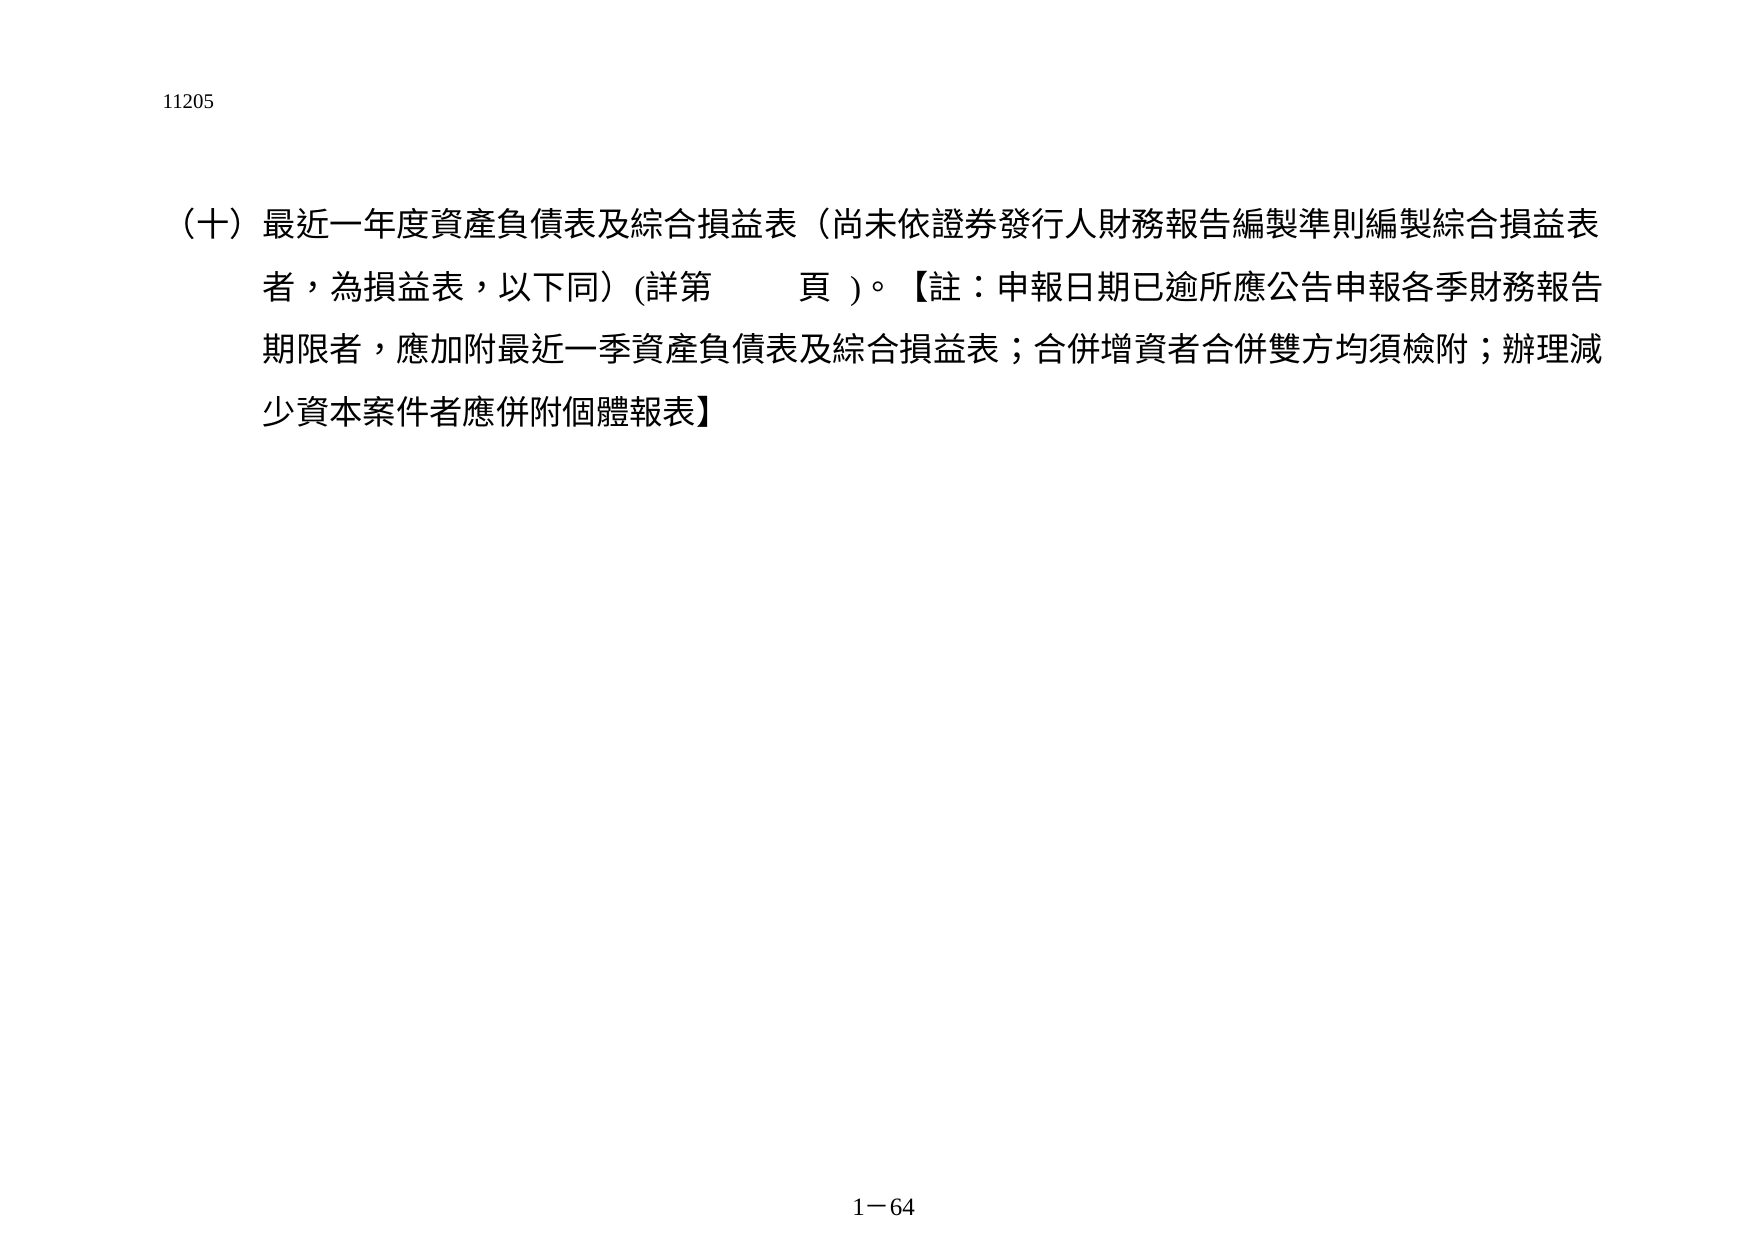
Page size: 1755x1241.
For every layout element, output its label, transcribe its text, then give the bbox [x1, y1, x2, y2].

text （十）最近一年度資產負債表及綜合損益表（尚未依證券發行人財務報告編製準則編製綜合損益表者，為損益表，以下同）(詳第 頁 )。【註：申報日期已逾所應公告申報各季財務報告期限者，應加附最近一季資產負債表及綜合損益表；合併增資者合併雙方均須檢附；辦理減少資本案件者應併附個體報表】 [162, 181, 1604, 431]
